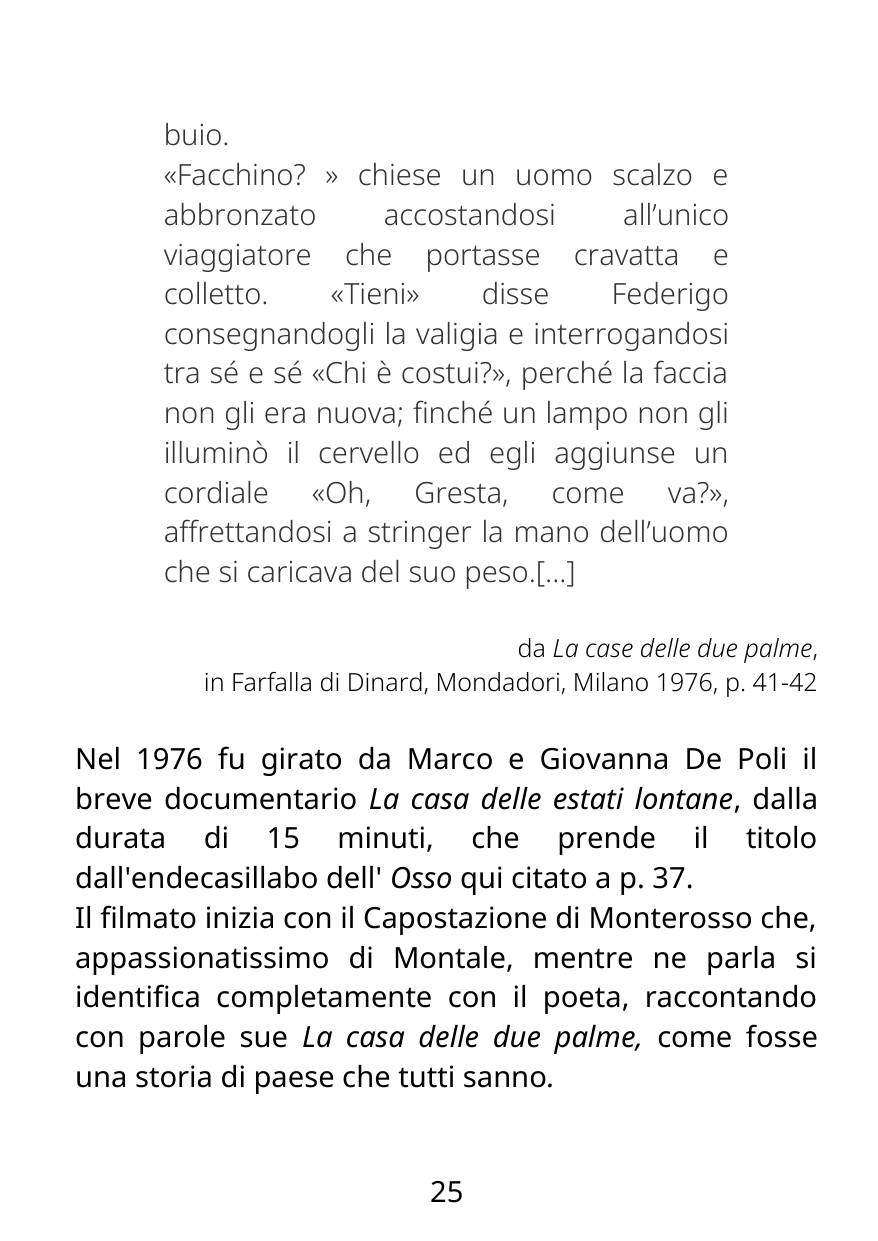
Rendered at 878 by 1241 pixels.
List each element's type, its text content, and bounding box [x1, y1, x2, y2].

text Nel 1976 fu girato da Marco e Giovanna De Poli il breve documentario La casa delle estati lontane, dalla durata di 15 minuti, che prende il titolo dall'endecasillabo dell' Osso qui citato a p. 37. [75, 738, 818, 897]
text Il filmato inizia con il Capostazione di Monterosso che, appassionatissimo di Montale, mentre ne parla si identifica completamente con il poeta, raccontando con parole sue La casa delle due palme, come fosse una storia di paese che tutti sanno. [75, 897, 818, 1096]
text in Farfalla di Dinard, Mondadori, Milano 1976, p. 41-42 [75, 665, 818, 699]
text buio. «Facchino? » chiese un uomo scalzo e abbronzato accostandosi all’unico viaggiatore che portasse cravatta e colletto. «Tieni» disse Federigo consegnandogli la valigia e interrogandosi tra sé e sé «Chi è costui?», perché la faccia non gli era nuova; finché un lampo non gli illuminò il cervello ed egli aggiunse un cordiale «Oh, Gresta, come va?», affrettandosi a stringer la mano dell’uomo che si caricava del suo peso.[...] [163, 115, 729, 591]
text da La case delle due palme, [75, 631, 818, 665]
